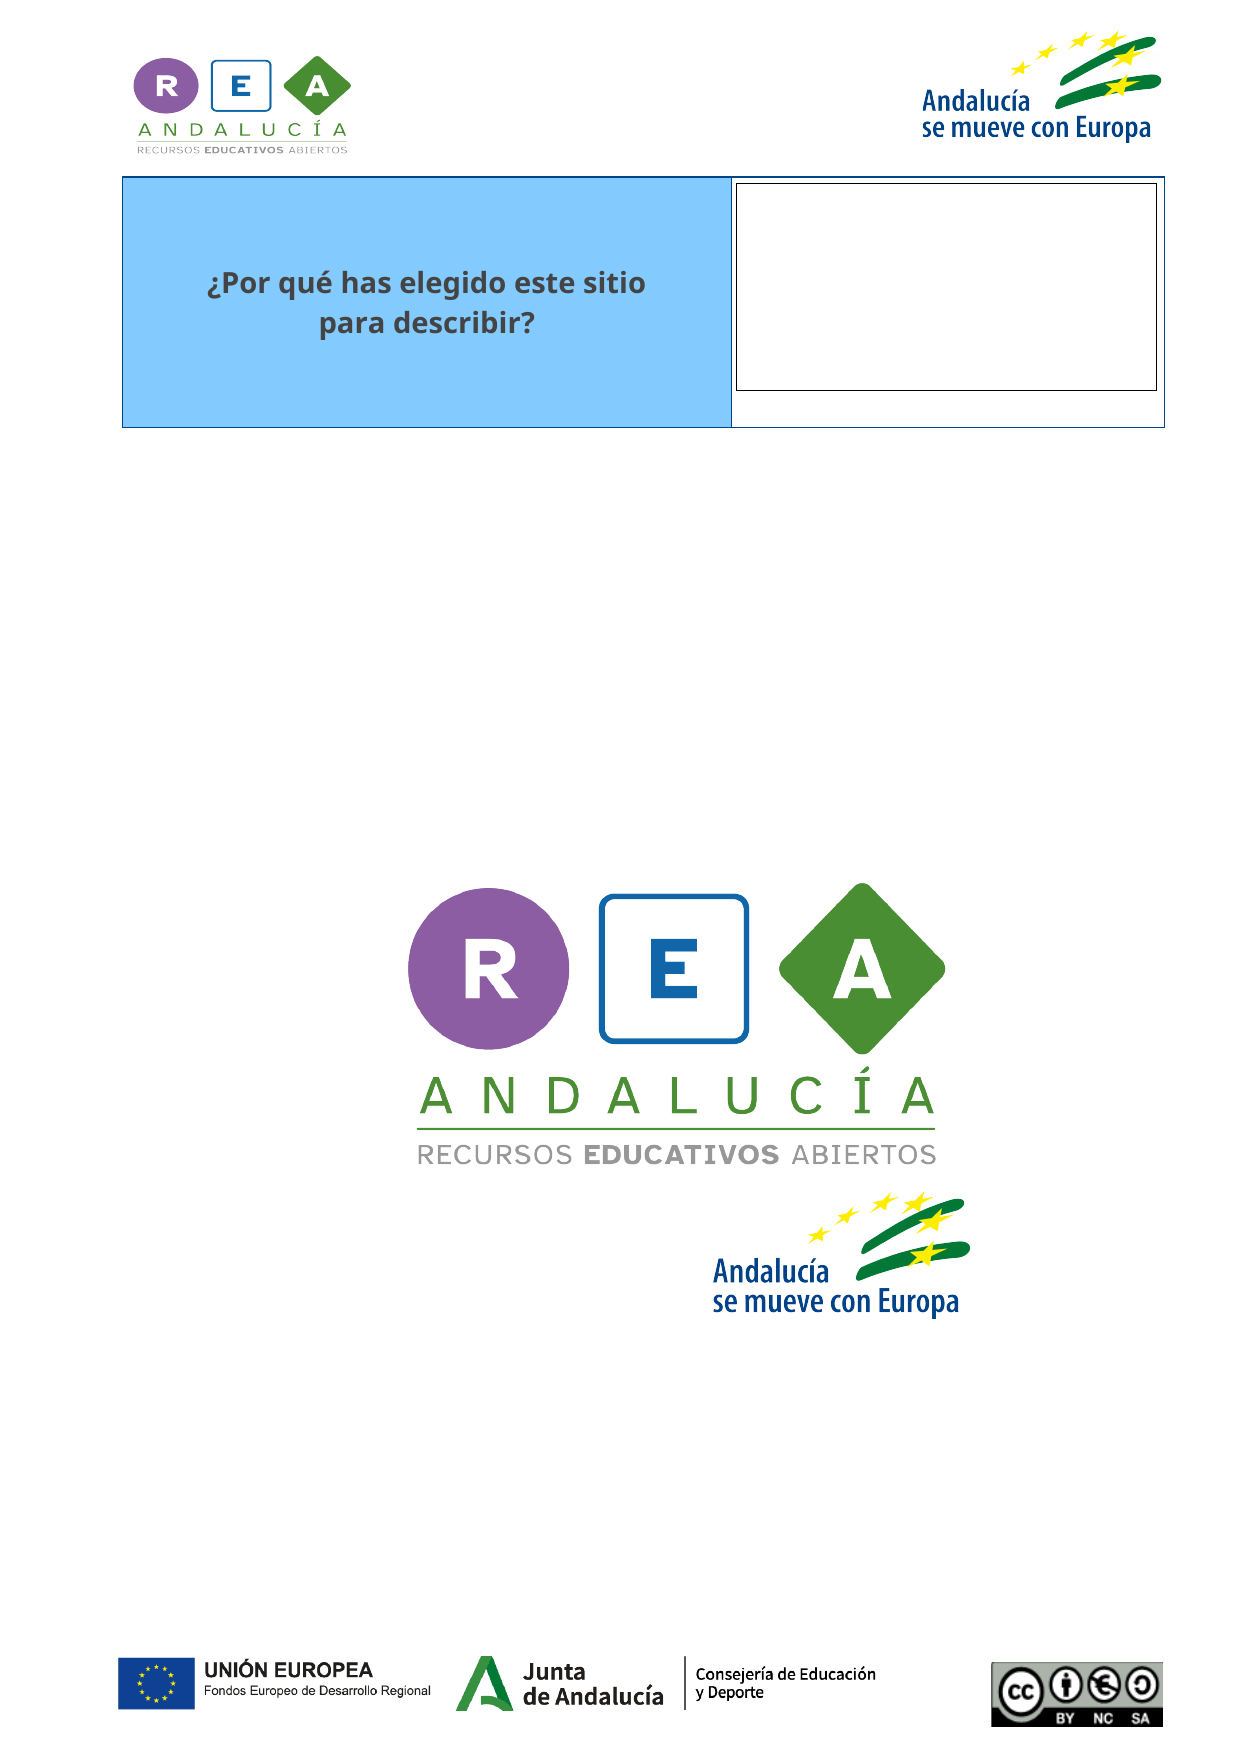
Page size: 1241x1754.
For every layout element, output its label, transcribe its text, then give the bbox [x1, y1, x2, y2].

table_cell [732, 178, 1164, 427]
picture [123, 2, 362, 169]
picture [382, 727, 973, 1319]
picture [991, 1662, 1163, 1727]
picture [922, 30, 1163, 143]
picture [97, 1639, 889, 1730]
table_cell ¿Por qué has elegido este sitio para describir? [123, 178, 731, 427]
